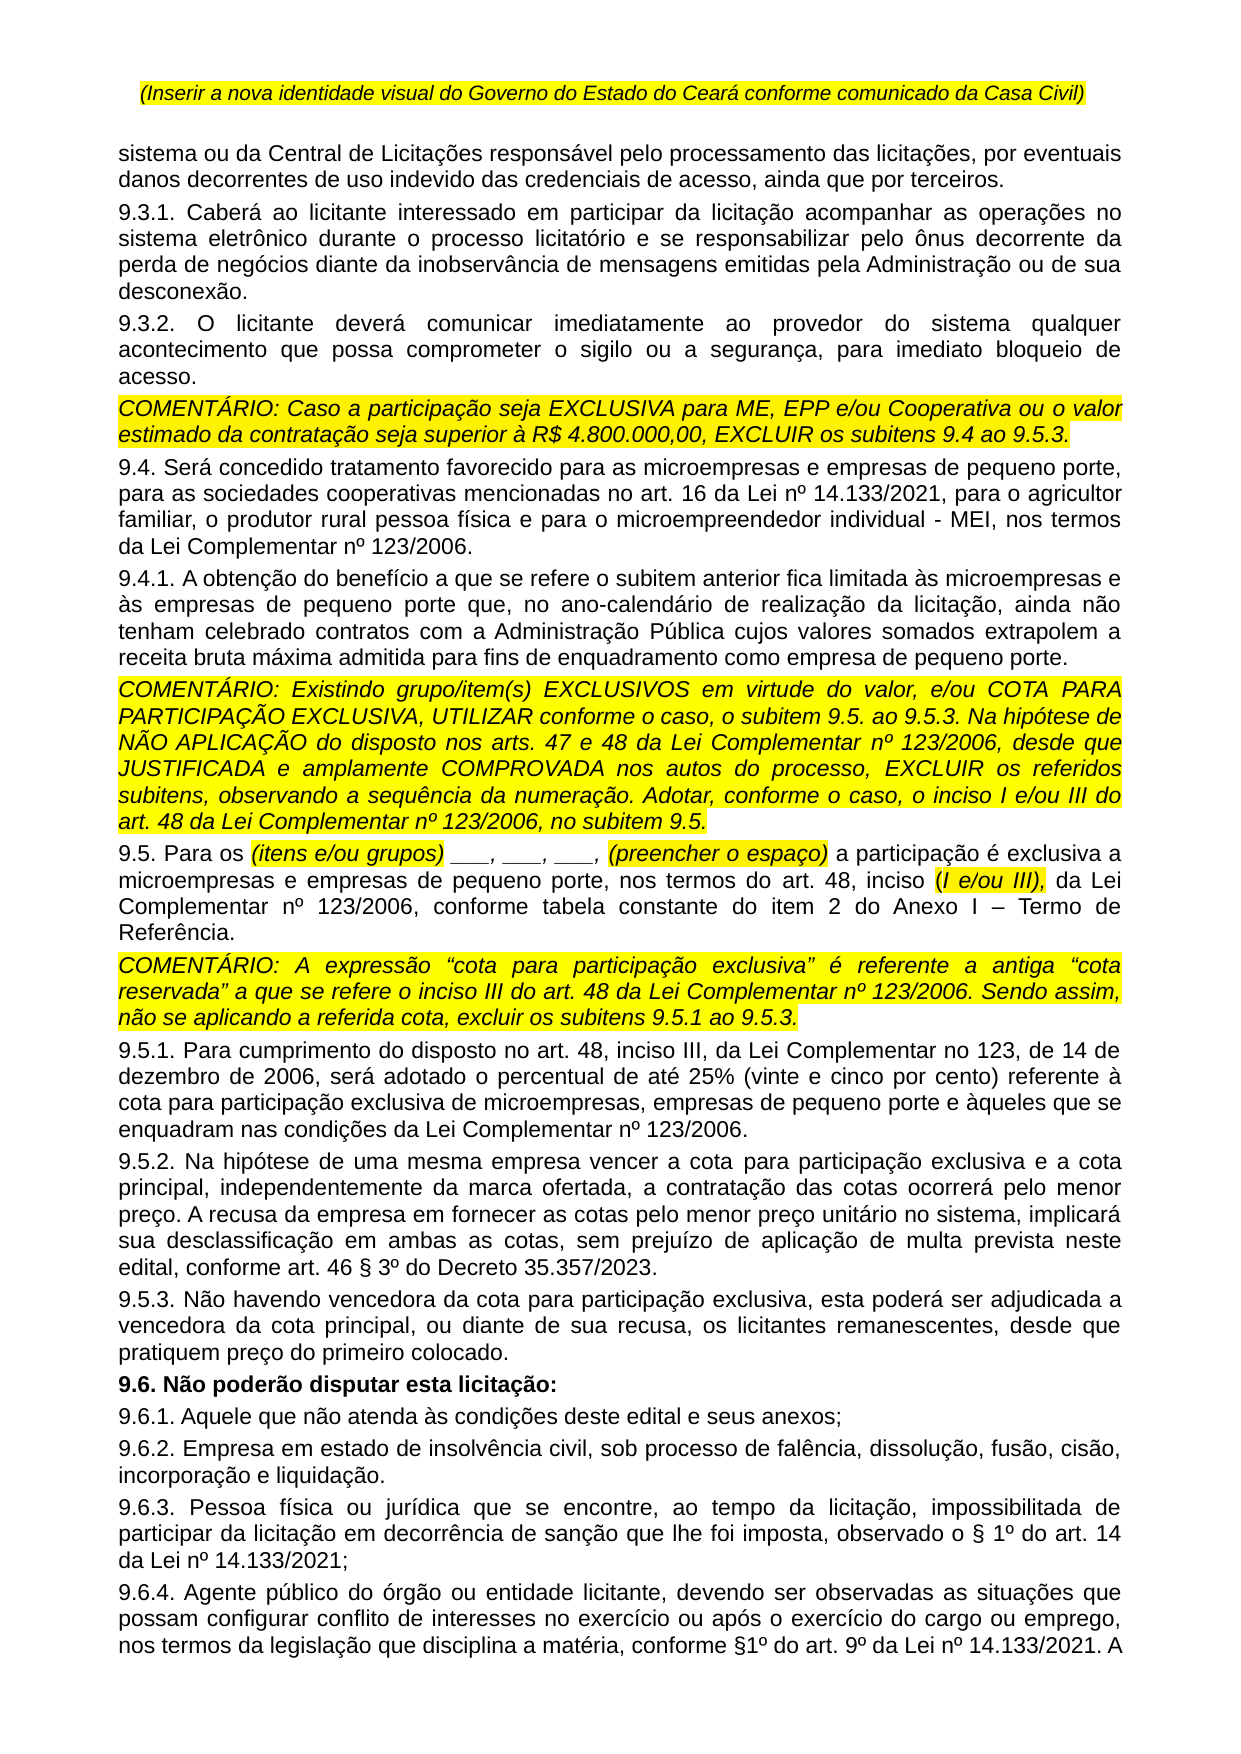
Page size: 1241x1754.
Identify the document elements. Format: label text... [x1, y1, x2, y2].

text 9.6.1. Aquele que não atenda às condições deste edital e seus anexos; [118, 1403, 1122, 1429]
text COMENTÁRIO: Caso a participação seja EXCLUSIVA para ME, EPP e/ou Cooperativa ou o valor estimado da contratação seja superior à R$ 4.800.000,00, EXCLUIR os subitens 9.4 ao 9.5.3. [118, 395, 1122, 448]
text 9.5. Para os (itens e/ou grupos) ___, ___, ___, (preencher o espaço) a participação é exclusiva a microempresas e empresas de pequeno porte, nos termos do art. 48, inciso (I e/ou III), da Lei Complementar nº 123/2006, conforme tabela constante do item 2 do Anexo I – Termo de Referência. [118, 840, 1122, 946]
text 9.5.1. Para cumprimento do disposto no art. 48, inciso III, da Lei Complementar no 123, de 14 de dezembro de 2006, será adotado o percentual de até 25% (vinte e cinco por cento) referente à cota para participação exclusiva de microempresas, empresas de pequeno porte e àqueles que se enquadram nas condições da Lei Complementar nº 123/2006. [118, 1037, 1122, 1142]
text 9.3.1. Caberá ao licitante interessado em participar da licitação acompanhar as operações no sistema eletrônico durante o processo licitatório e se responsabilizar pelo ônus decorrente da perda de negócios diante da inobservância de mensagens emitidas pela Administração ou de sua desconexão. [118, 198, 1122, 304]
text COMENTÁRIO: Existindo grupo/item(s) EXCLUSIVOS em virtude do valor, e/ou COTA PARA PARTICIPAÇÃO EXCLUSIVA, UTILIZAR conforme o caso, o subitem 9.5. ao 9.5.3. Na hipótese de NÃO APLICAÇÃO do disposto nos arts. 47 e 48 da Lei Complementar nº 123/2006, desde que JUSTIFICADA e amplamente COMPROVADA nos autos do processo, EXCLUIR os referidos subitens, observando a sequência da numeração. Adotar, conforme o caso, o inciso I e/ou III do art. 48 da Lei Complementar nº 123/2006, no subitem 9.5. [118, 676, 1122, 834]
text sistema ou da Central de Licitações responsável pelo processamento das licitações, por eventuais danos decorrentes de uso indevido das credenciais de acesso, ainda que por terceiros. [118, 140, 1122, 193]
text 9.6.2. Empresa em estado de insolvência civil, sob processo de falência, dissolução, fusão, cisão, incorporação e liquidação. [118, 1435, 1122, 1488]
text 9.6.3. Pessoa física ou jurídica que se encontre, ao tempo da licitação, impossibilitada de participar da licitação em decorrência de sanção que lhe foi imposta, observado o § 1º do art. 14 da Lei nº 14.133/2021; [118, 1494, 1122, 1573]
text 9.5.2. Na hipótese de uma mesma empresa vencer a cota para participação exclusiva e a cota principal, independentemente da marca ofertada, a contratação das cotas ocorrerá pelo menor preço. A recusa da empresa em fornecer as cotas pelo menor preço unitário no sistema, implicará sua desclassificação em ambas as cotas, sem prejuízo de aplicação de multa prevista neste edital, conforme art. 46 § 3º do Decreto 35.357/2023. [118, 1148, 1122, 1280]
text COMENTÁRIO: A expressão “cota para participação exclusiva” é referente a antiga “cota reservada” a que se refere o inciso III do art. 48 da Lei Complementar nº 123/2006. Sendo assim, não se aplicando a referida cota, excluir os subitens 9.5.1 ao 9.5.3. [118, 952, 1122, 1031]
text 9.6. Não poderão disputar esta licitação: [118, 1371, 1122, 1397]
text 9.4. Será concedido tratamento favorecido para as microempresas e empresas de pequeno porte, para as sociedades cooperativas mencionadas no art. 16 da Lei nº 14.133/2021, para o agricultor familiar, o produtor rural pessoa física e para o microempreendedor individual - MEI, nos termos da Lei Complementar nº 123/2006. [118, 453, 1122, 559]
text 9.5.3. Não havendo vencedora da cota para participação exclusiva, esta poderá ser adjudicada a vencedora da cota principal, ou diante de sua recusa, os licitantes remanescentes, desde que pratiquem preço do primeiro colocado. [118, 1286, 1122, 1365]
text 9.3.2. O licitante deverá comunicar imediatamente ao provedor do sistema qualquer acontecimento que possa comprometer o sigilo ou a segurança, para imediato bloqueio de acesso. [118, 310, 1122, 389]
text 9.6.4. Agente público do órgão ou entidade licitante, devendo ser observadas as situações que possam configurar conflito de interesses no exercício ou após o exercício do cargo ou emprego, nos termos da legislação que disciplina a matéria, conforme §1º do art. 9º da Lei nº 14.133/2021. A [118, 1579, 1122, 1658]
text 9.4.1. A obtenção do benefício a que se refere o subitem anterior fica limitada às microempresas e às empresas de pequeno porte que, no ano-calendário de realização da licitação, ainda não tenham celebrado contratos com a Administração Pública cujos valores somados extrapolem a receita bruta máxima admitida para fins de enquadramento como empresa de pequeno porte. [118, 565, 1122, 670]
